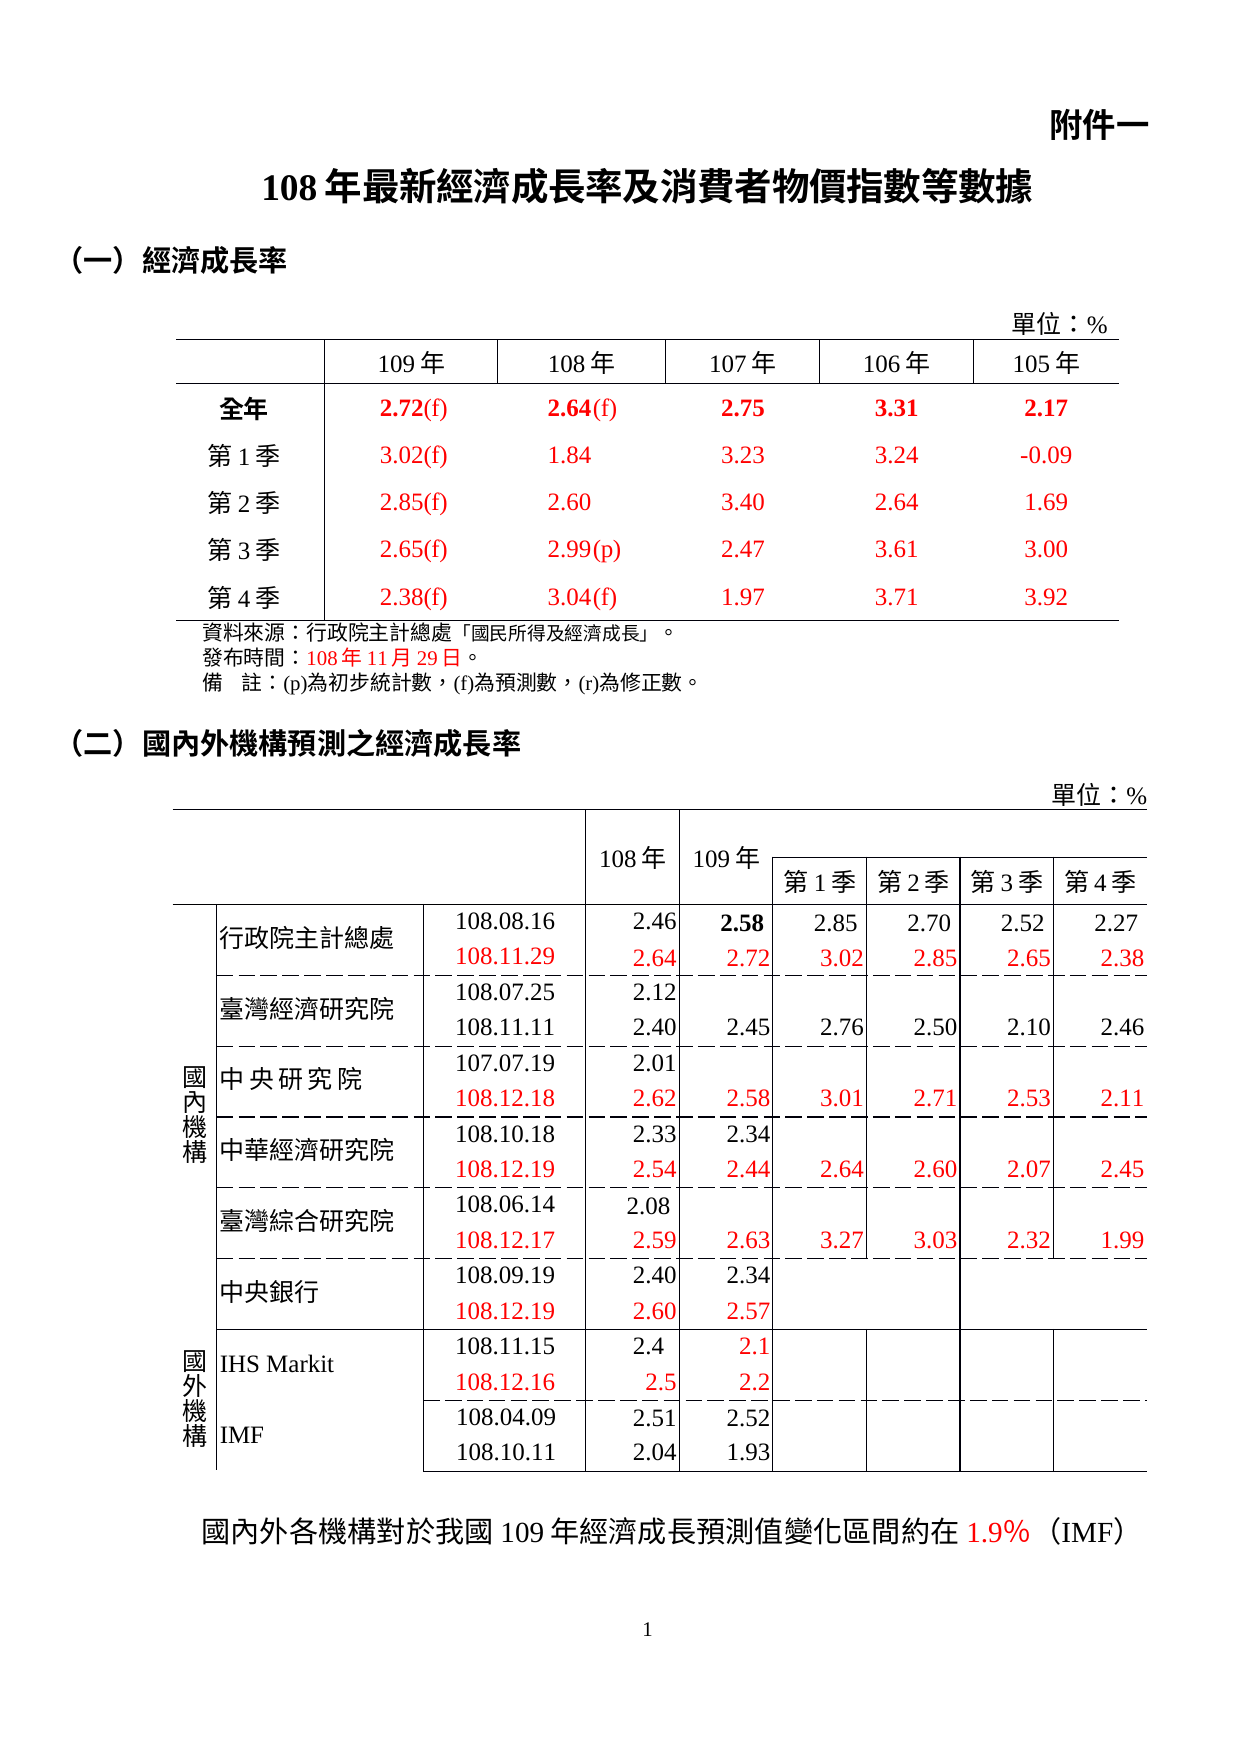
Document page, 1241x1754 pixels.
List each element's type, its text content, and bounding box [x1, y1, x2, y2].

table_cell 2.65 [325, 525, 426, 572]
table_cell [867, 1400, 959, 1435]
table_cell 3.24 [820, 431, 973, 478]
table_cell 2.76 [773, 1010, 866, 1046]
table_header [176, 340, 324, 383]
table_cell 2.72 [680, 939, 772, 975]
table_cell IMF [217, 1400, 423, 1471]
table_cell [680, 975, 772, 1010]
table_header [866, 810, 960, 857]
table_cell 2.01 [586, 1046, 679, 1081]
table_cell 2.33 [586, 1116, 679, 1152]
table_cell 2.58 [680, 1081, 772, 1116]
table_cell 1.84 [497, 431, 593, 478]
table_cell 2.63 [680, 1223, 772, 1258]
table_cell 2.75 [666, 384, 819, 431]
table_cell 108.10.11 [424, 1435, 585, 1471]
table_cell 3.04 [497, 573, 593, 620]
table_cell 108.07.25 [424, 975, 585, 1010]
table_cell 2.32 [961, 1223, 1053, 1258]
table_cell 2.60 [497, 478, 593, 525]
table_header [773, 810, 866, 857]
table_cell 中華經濟研究院 [217, 1116, 423, 1187]
table_header [173, 810, 585, 904]
table_cell 2.34 [680, 1116, 772, 1152]
table_cell [961, 1187, 1053, 1223]
table_cell 2.38 [325, 573, 426, 620]
table_cell 國外 機構 [173, 1329, 217, 1471]
table_cell 2.64 [773, 1152, 866, 1187]
table_cell 2.59 [586, 1223, 679, 1258]
table_cell 2.04 [586, 1435, 679, 1471]
table_header [1054, 810, 1147, 857]
table_cell 1.97 [666, 573, 819, 620]
table_cell (f) [426, 525, 497, 572]
table_cell 第4季 [1054, 858, 1147, 904]
table_cell 107.07.19 [424, 1046, 585, 1081]
table_cell 1.69 [973, 478, 1119, 525]
table_cell 108.12.18 [424, 1081, 585, 1116]
table_cell 108.11.29 [424, 939, 585, 975]
table_cell [961, 1116, 1053, 1152]
table_cell 1.99 [1054, 1223, 1147, 1258]
table_cell 2.85 [773, 905, 866, 939]
table_cell 3.71 [820, 573, 973, 620]
table_cell 108.12.19 [424, 1294, 585, 1329]
table_cell 第2季 [176, 478, 324, 525]
table_cell [961, 1435, 1053, 1471]
table_cell [961, 1330, 1053, 1364]
text 附件一 [1049, 98, 1185, 147]
table_cell [961, 1258, 1147, 1293]
list （一）經濟成長率 [54, 237, 1107, 280]
table_cell 108.10.18 [424, 1116, 585, 1152]
table_cell [1054, 1116, 1147, 1152]
table_cell 行政院主計總處 [217, 905, 423, 975]
table_cell [593, 431, 666, 478]
table_cell [867, 1046, 959, 1081]
table_cell [961, 1046, 1053, 1081]
table_cell 2.34 [680, 1258, 772, 1293]
table_cell 2.46 [1054, 1010, 1147, 1046]
table_cell [593, 478, 666, 525]
table_cell 2.52 [680, 1400, 772, 1435]
table_cell 108.09.19 [424, 1258, 585, 1293]
table_cell -0.09 [973, 431, 1119, 478]
text 國內外各機構對於我國109年經濟成長預測值變化區間約在1.9％（IMF） [143, 1509, 1143, 1551]
table_cell 2.11 [1054, 1081, 1147, 1116]
table_cell [773, 1046, 866, 1081]
table_cell [773, 975, 866, 1010]
table_cell [773, 1364, 866, 1400]
table_cell 2.1 [680, 1330, 772, 1364]
table_cell 2.08 [586, 1187, 679, 1223]
table_cell [680, 1046, 772, 1081]
table_cell 國內 機構 [173, 905, 216, 1329]
table_cell 2.70 [867, 905, 959, 939]
table_cell 2.52 [961, 905, 1053, 939]
table_cell [867, 1364, 959, 1400]
table_cell [773, 1330, 866, 1364]
table_cell IHS Markit [217, 1330, 423, 1400]
table_cell [773, 1294, 959, 1329]
table_cell 2.85 [867, 939, 959, 975]
table_cell 第1季 [176, 431, 324, 478]
table_cell 3.02 [325, 431, 426, 478]
table_cell 2.64 [497, 384, 593, 431]
table_cell 全年 [176, 384, 324, 431]
table_cell 2.64 [820, 478, 973, 525]
table_cell 108.12.17 [424, 1223, 585, 1258]
table_cell [867, 975, 959, 1010]
list 單位：% [54, 784, 1147, 809]
table_cell 2.85 [325, 478, 426, 525]
table_cell 108.12.19 [424, 1152, 585, 1187]
table_cell 2.45 [1054, 1152, 1147, 1187]
table_cell [773, 1400, 866, 1435]
table_cell 3.27 [773, 1223, 866, 1258]
table_cell 2.65 [961, 939, 1053, 975]
table_cell 3.02 [773, 939, 866, 975]
table_cell 2.2 [680, 1364, 772, 1400]
table_cell [773, 1258, 959, 1293]
table_cell 2.58 [680, 905, 772, 939]
table_cell 3.61 [820, 525, 973, 572]
table_cell (f) [426, 478, 497, 525]
table_cell 臺灣綜合研究院 [217, 1187, 423, 1258]
table_cell 第4季 [176, 573, 324, 620]
table_cell 2.27 [1054, 905, 1147, 939]
table_cell 2.5 [586, 1364, 679, 1400]
table_cell 2.54 [586, 1152, 679, 1187]
table_cell 第3季 [176, 525, 324, 572]
text 備 註：(p)為初步統計數，(f)為預測數，(r)為修正數。 [172, 671, 1107, 696]
table_cell 3.31 [820, 384, 973, 431]
text 資料來源：行政院主計總處「國民所得及經濟成長」。 [172, 621, 1107, 646]
table_cell 2.38 [1054, 939, 1147, 975]
table_cell 2.40 [586, 1258, 679, 1293]
table_cell 108.04.09 [424, 1400, 585, 1435]
table_header [960, 810, 1053, 857]
table_cell [773, 1435, 866, 1471]
table_cell [961, 1294, 1147, 1329]
table_cell 3.01 [773, 1081, 866, 1116]
list 單位：% [54, 313, 1107, 338]
table_cell [1054, 1046, 1147, 1081]
table_cell [1054, 1364, 1147, 1400]
table_cell 3.92 [973, 573, 1119, 620]
table_cell 2.72 [325, 384, 426, 431]
table_cell [867, 1116, 959, 1152]
table_cell 2.64 [586, 939, 679, 975]
table_cell [1054, 975, 1147, 1010]
table_cell 臺灣經濟研究院 [217, 975, 423, 1046]
table_cell 2.17 [973, 384, 1119, 431]
table_cell [1054, 1330, 1147, 1364]
table_cell 2.60 [867, 1152, 959, 1187]
table_cell 2.45 [680, 1010, 772, 1046]
table_header 105年 [974, 340, 1119, 383]
table_cell 2.4 [586, 1330, 679, 1364]
table_header 106年 [820, 340, 973, 383]
table_cell 108.11.15 [424, 1330, 585, 1364]
table_cell 3.03 [867, 1223, 959, 1258]
table_header 109年 [680, 810, 773, 904]
table_header 109年 [325, 340, 497, 383]
table_cell [961, 1400, 1053, 1435]
table_header 108年 [498, 340, 665, 383]
table_cell 2.62 [586, 1081, 679, 1116]
table_cell 2.12 [586, 975, 679, 1010]
table_cell (f) [426, 431, 497, 478]
table_cell 中央銀行 [217, 1258, 423, 1329]
table_cell 108.06.14 [424, 1187, 585, 1223]
list （二）國內外機構預測之經濟成長率 [54, 721, 1107, 763]
table_cell [867, 1330, 959, 1364]
table_cell 中央研究院 [217, 1046, 423, 1116]
table_cell [961, 975, 1053, 1010]
table_header 108年 [586, 810, 679, 904]
text 108年最新經濟成長率及消費者物價指數等數據 [187, 150, 1107, 212]
table_cell 2.07 [961, 1152, 1053, 1187]
table_cell 1.93 [680, 1435, 772, 1471]
table_cell 3.23 [666, 431, 819, 478]
table_cell 2.40 [586, 1010, 679, 1046]
table_cell 2.53 [961, 1081, 1053, 1116]
table_cell [961, 1364, 1053, 1400]
table_cell 2.46 [586, 905, 679, 939]
table_cell (f) [426, 384, 497, 431]
table_cell (f) [426, 573, 497, 620]
table_cell 第3季 [961, 858, 1053, 904]
table_cell 2.47 [666, 525, 819, 572]
table_cell [1054, 1435, 1147, 1471]
table_cell 2.10 [961, 1010, 1053, 1046]
table_cell 3.00 [973, 525, 1119, 572]
table_cell [773, 1187, 866, 1223]
table_cell (f) [593, 384, 666, 431]
table_cell [1054, 1400, 1147, 1435]
table_cell [867, 1435, 959, 1471]
table_cell 2.44 [680, 1152, 772, 1187]
table_cell 3.40 [666, 478, 819, 525]
table_cell 108.08.16 [424, 905, 585, 939]
text 發布時間：108年11月29日。 [172, 646, 1107, 671]
table_cell 2.99 [497, 525, 593, 572]
table_cell [1054, 1187, 1147, 1223]
table_cell 108.12.16 [424, 1364, 585, 1400]
table_cell [773, 1116, 866, 1152]
table_cell 2.71 [867, 1081, 959, 1116]
table_header 107年 [666, 340, 819, 383]
table_cell [867, 1187, 959, 1223]
table_cell 2.50 [867, 1010, 959, 1046]
table_cell 第2季 [867, 858, 959, 904]
table_cell 2.57 [680, 1294, 772, 1329]
table_cell 2.51 [586, 1400, 679, 1435]
table_cell 108.11.11 [424, 1010, 585, 1046]
table_cell 第1季 [773, 858, 866, 904]
table_cell (p) [593, 525, 666, 572]
table_cell (f) [593, 573, 666, 620]
table_cell [680, 1187, 772, 1223]
table_cell 2.60 [586, 1294, 679, 1329]
